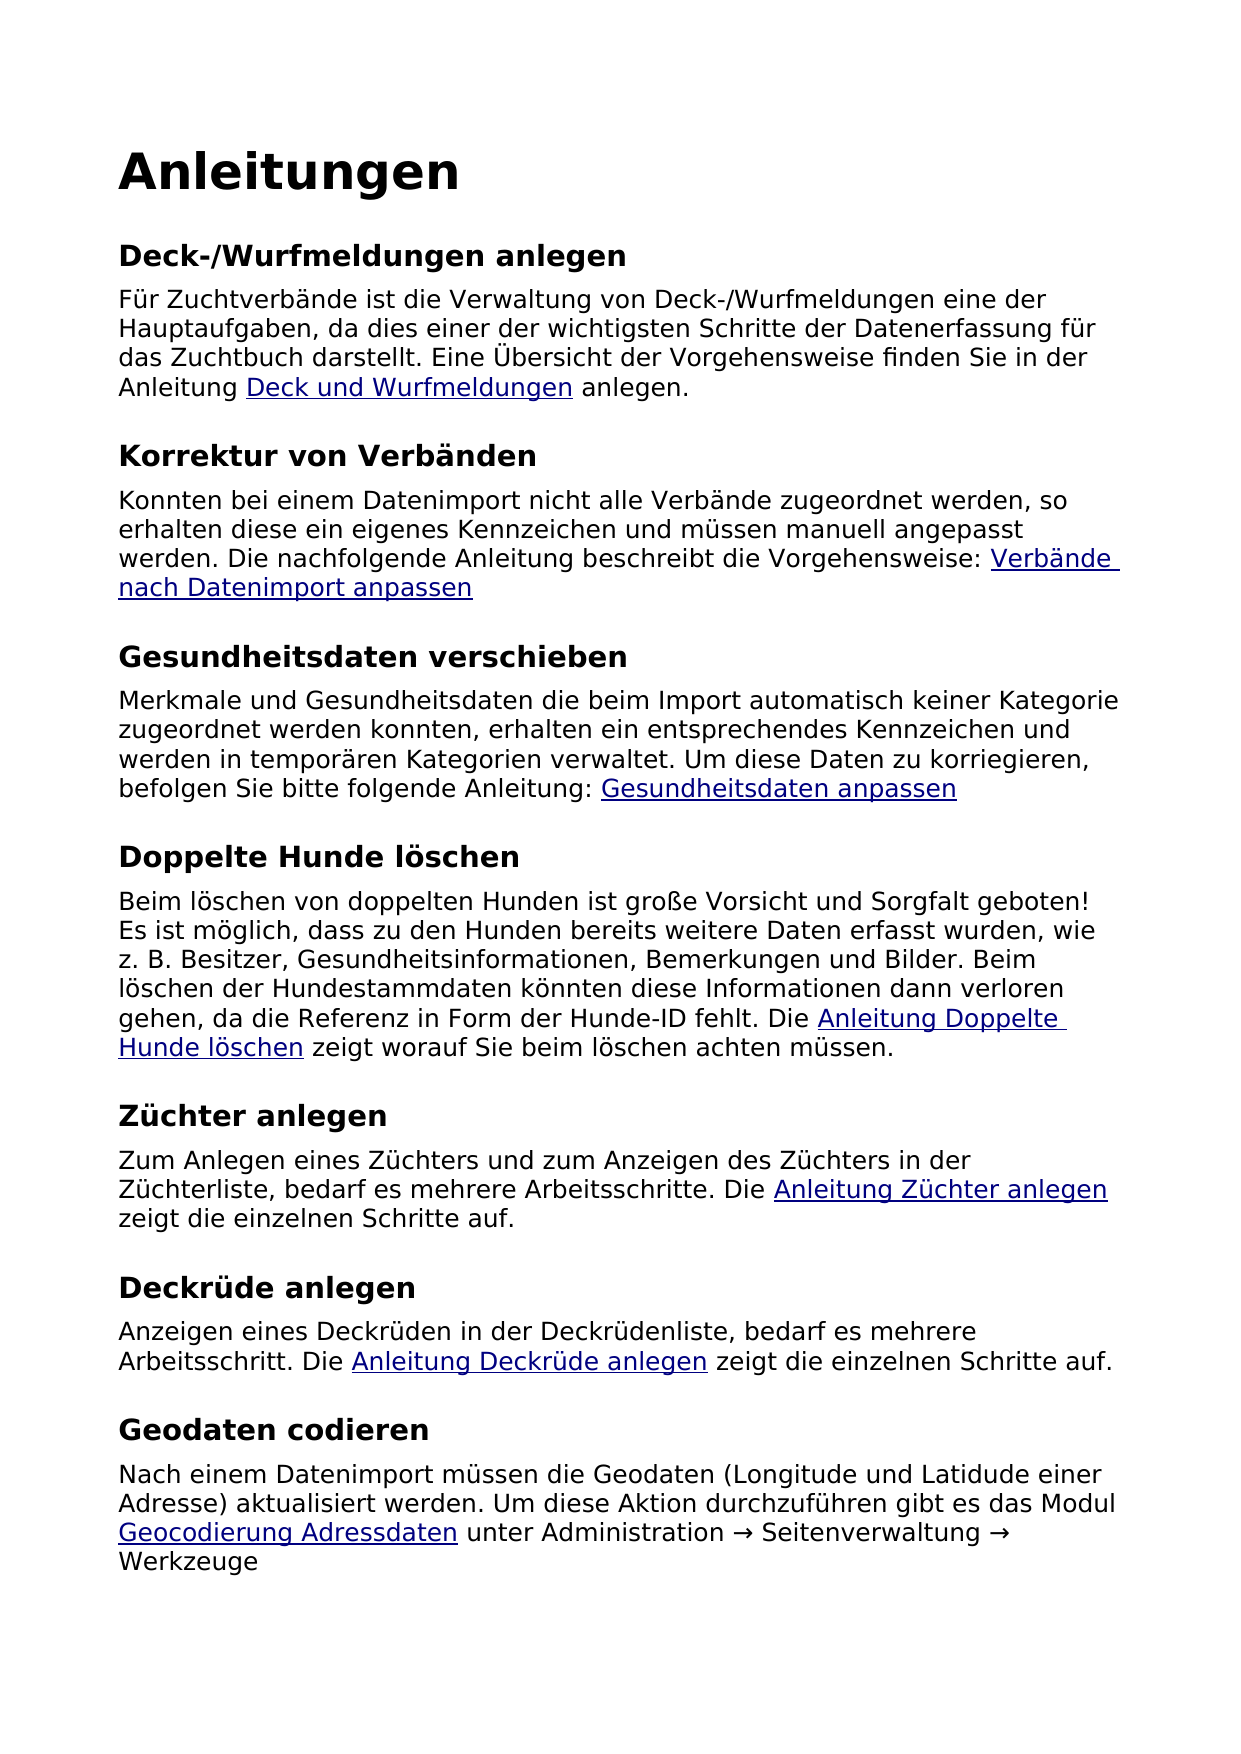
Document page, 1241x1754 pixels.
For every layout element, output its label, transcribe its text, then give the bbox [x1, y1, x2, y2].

text Nach einem Datenimport müssen die Geodaten (Longitude und Latidude einer Adresse) aktualisiert werden. Um diese Aktion durchzuführen gibt es das Modul Geocodierung Adressdaten unter Administration → Seitenverwaltung → Werkzeuge [118, 1460, 1122, 1577]
text Anzeigen eines Deckrüden in der Deckrüdenliste, bedarf es mehrere Arbeitsschritt. Die Anleitung Deckrüde anlegen zeigt die einzelnen Schritte auf. [118, 1318, 1122, 1376]
text Für Zuchtverbände ist die Verwaltung von Deck-/Wurfmeldungen eine der Hauptaufgaben, da dies einer der wichtigsten Schritte der Datenerfassung für das Zuchtbuch darstellt. Eine Übersicht der Vorgehensweise finden Sie in der Anleitung Deck und Wurfmeldungen anlegen. [118, 285, 1122, 402]
subtitle Geodaten codieren [118, 1413, 1122, 1447]
subtitle Gesundheitsdaten verschieben [118, 640, 1122, 674]
subtitle Doppelte Hunde löschen [118, 841, 1122, 875]
text Zum Anlegen eines Züchters und zum Anzeigen des Züchters in der Züchterliste, bedarf es mehrere Arbeitsschritte. Die Anleitung Züchter anlegen zeigt die einzelnen Schritte auf. [118, 1146, 1122, 1234]
text Merkmale und Gesundheitsdaten die beim Import automatisch keiner Kategorie zugeordnet werden konnten, erhalten ein entsprechendes Kennzeichen und werden in temporären Kategorien verwaltet. Um diese Daten zu korriegieren, befolgen Sie bitte folgende Anleitung: Gesundheitsdaten anpassen [118, 687, 1122, 803]
subtitle Anleitungen [118, 143, 1122, 201]
text Beim löschen von doppelten Hunden ist große Vorsicht und Sorgfalt geboten! Es ist möglich, dass zu den Hunden bereits weitere Daten erfasst wurden, wie z. B. Besitzer, Gesundheitsinformationen, Bemerkungen und Bilder. Beim löschen der Hundestammdaten könnten diese Informationen dann verloren gehen, da die Referenz in Form der Hunde-ID fehlt. Die Anleitung Doppelte Hunde löschen zeigt worauf Sie beim löschen achten müssen. [118, 887, 1122, 1062]
subtitle Korrektur von Verbänden [118, 439, 1122, 473]
subtitle Deck-/Wurfmeldungen anlegen [118, 239, 1122, 273]
subtitle Züchter anlegen [118, 1100, 1122, 1134]
text Konnten bei einem Datenimport nicht alle Verbände zugeordnet werden, so erhalten diese ein eigenes Kennzeichen und müssen manuell angepasst werden. Die nachfolgende Anleitung beschreibt die Vorgehensweise: Verbände nach Datenimport anpassen [118, 486, 1122, 603]
subtitle Deckrüde anlegen [118, 1271, 1122, 1305]
